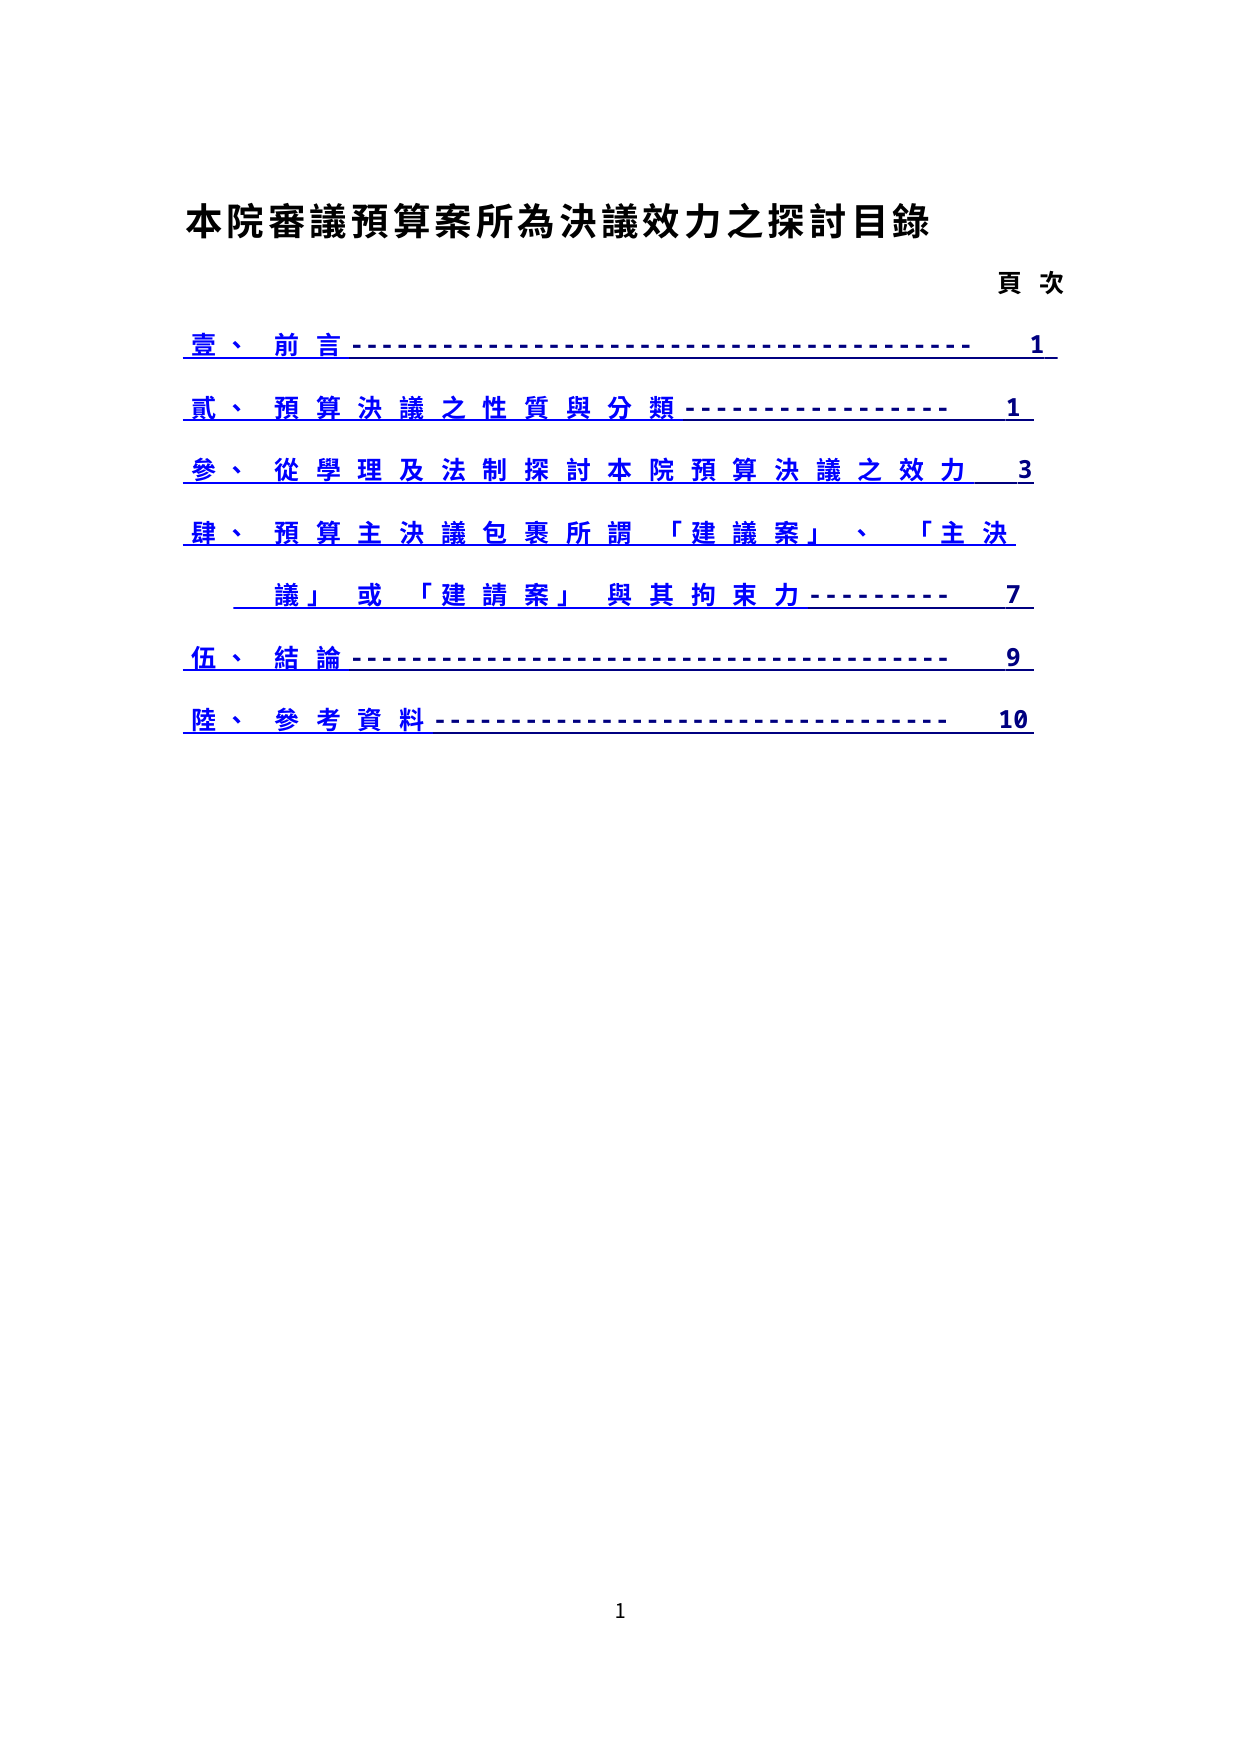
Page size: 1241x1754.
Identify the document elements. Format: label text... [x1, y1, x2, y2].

text 參、從學理及法制探討本院預算決議之效力 3 [183, 427, 1034, 482]
text 本院審議預算案所為決議效力之探討目錄 [183, 177, 1058, 240]
text 伍、結論 9 [183, 615, 1034, 669]
text [183, 734, 1034, 740]
text 肆、預算主決議包裹所謂「建議案」、「主決議」或「建請案」與其拘束力 7 [183, 490, 1034, 615]
text 壹、前言 1 [183, 302, 1058, 357]
text [183, 671, 1034, 677]
text [183, 484, 1034, 490]
text [183, 421, 1034, 427]
text 陸、參考資料 10 [183, 677, 1034, 732]
text [183, 359, 1058, 365]
text 頁次 [183, 240, 1072, 302]
text 貳、預算決議之性質與分類 1 [183, 365, 1034, 419]
